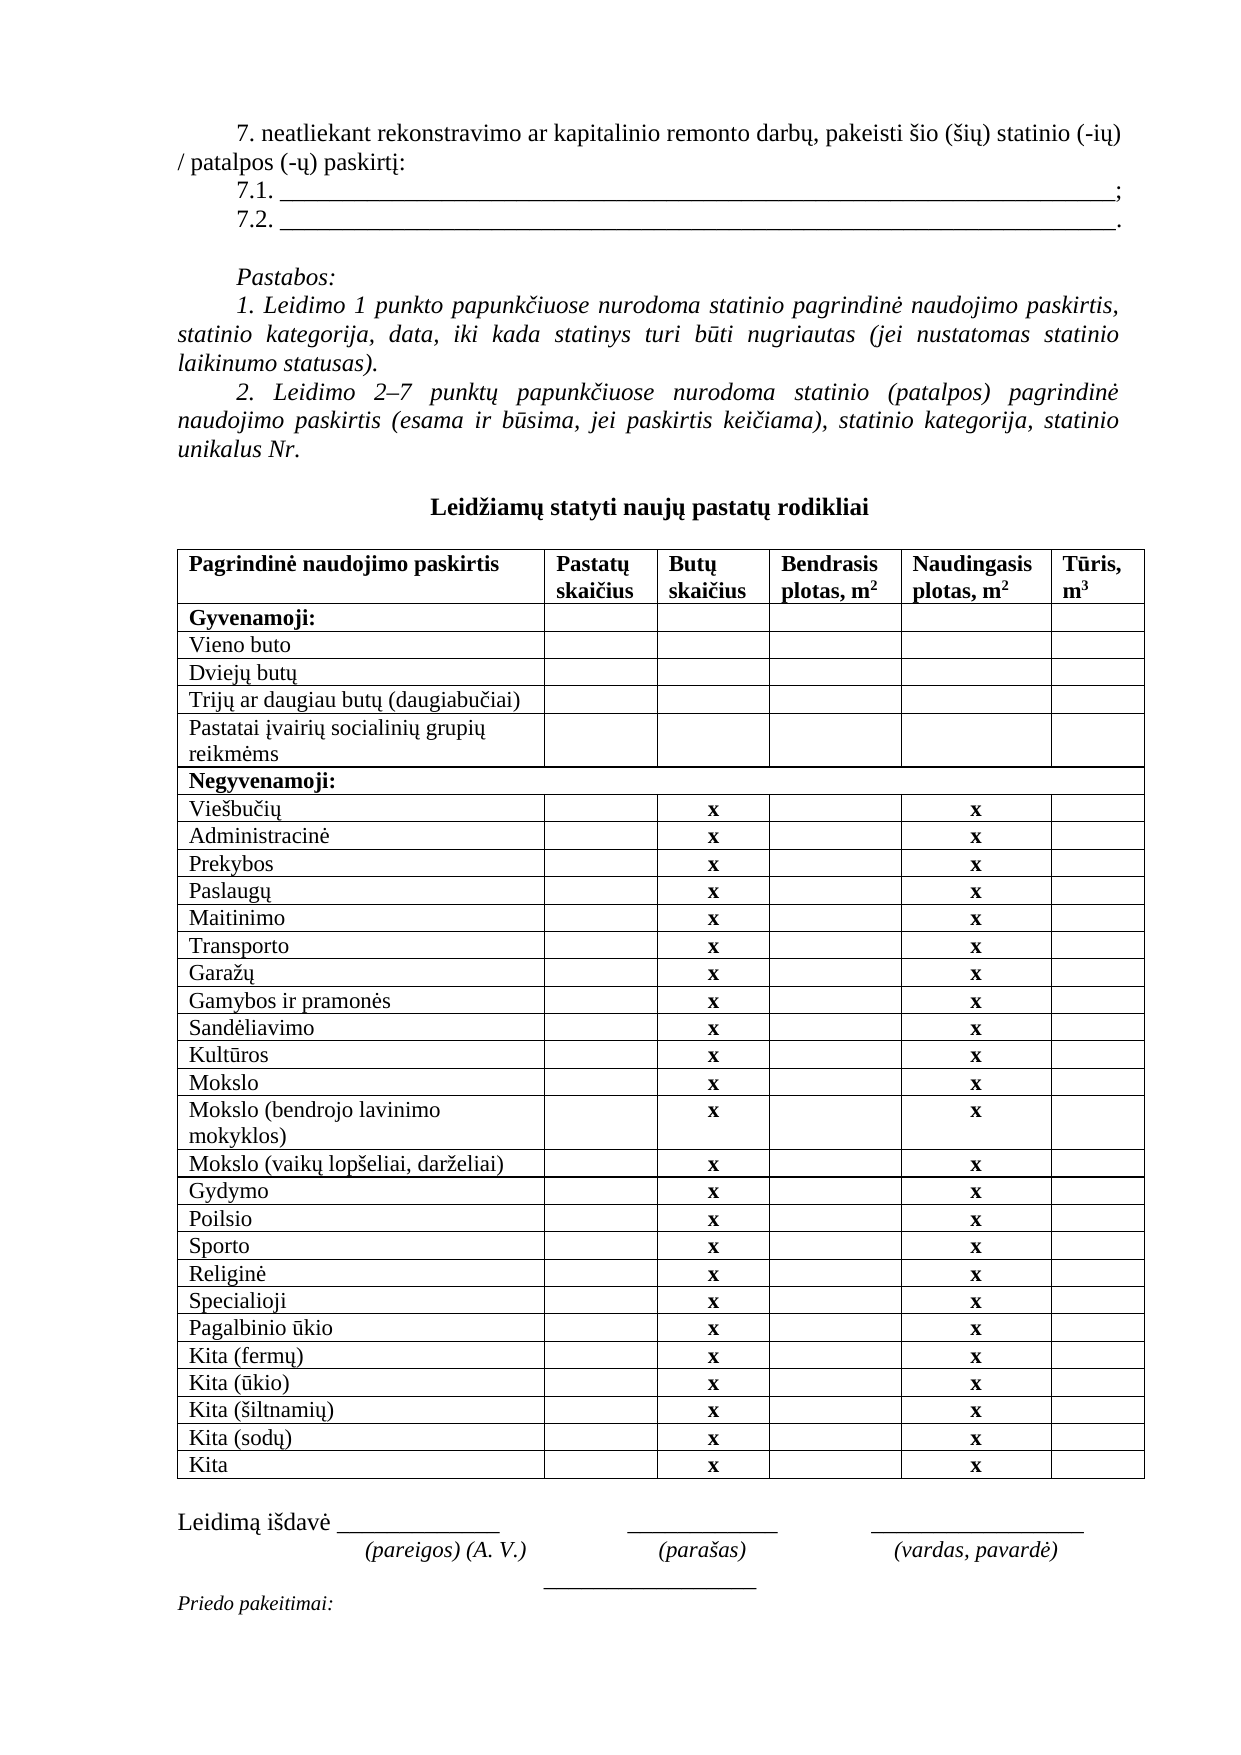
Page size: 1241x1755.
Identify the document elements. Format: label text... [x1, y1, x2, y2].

table_cell [770, 1369, 901, 1396]
table_cell x [902, 850, 1051, 876]
table_cell x [902, 932, 1051, 958]
table_cell Sandėliavimo [178, 1014, 544, 1040]
table_cell [770, 877, 901, 903]
table_cell x [658, 1205, 769, 1231]
table_cell Viešbučių [178, 795, 544, 821]
table_cell [1052, 686, 1144, 713]
table_cell x [902, 905, 1051, 931]
table_cell x [902, 1178, 1051, 1204]
table_cell x [902, 1014, 1051, 1040]
table_cell [1052, 850, 1144, 876]
table_cell Gamybos ir pramonės [178, 987, 544, 1013]
table_cell [545, 686, 657, 713]
table_cell [545, 932, 657, 958]
table_cell x [902, 1451, 1051, 1478]
table_cell Religinė [178, 1260, 544, 1286]
table_cell [770, 905, 901, 931]
table_cell [1052, 987, 1144, 1013]
table_cell [770, 959, 901, 986]
table_cell x [902, 1287, 1051, 1313]
table_cell [1052, 932, 1144, 958]
table_cell Paslaugų [178, 877, 544, 903]
text Pastabos: [177, 262, 1122, 291]
table_cell x [658, 1096, 769, 1149]
table_cell [1052, 632, 1144, 658]
text 7.2. . [177, 204, 1122, 233]
table_cell [1052, 1369, 1144, 1396]
table_cell Gyvenamoji: [178, 604, 544, 631]
table_cell [770, 604, 901, 631]
table_cell [770, 1342, 901, 1368]
table_cell Kita (fermų) [178, 1342, 544, 1368]
table_cell [1052, 1150, 1144, 1176]
table_cell [1052, 714, 1144, 766]
table_cell [1052, 1205, 1144, 1231]
table_cell [545, 905, 657, 931]
text Leidimą išdavė _____________ ____________ _________________ [177, 1507, 1122, 1536]
table_cell x [658, 1314, 769, 1341]
table_cell [902, 686, 1051, 713]
table_cell x [902, 1342, 1051, 1368]
table_cell x [658, 1397, 769, 1423]
table_cell Administracinė [178, 822, 544, 849]
table_cell [1052, 877, 1144, 903]
text _________________ [177, 1563, 1122, 1591]
table_cell [770, 1287, 901, 1313]
table_cell [545, 1150, 657, 1176]
text 1. Leidimo 1 punkto papunkčiuose nurodoma statinio pagrindinė naudojimo paskirtis, statinio kategorija, data, iki kada statinys turi būti nugriautas (jei nustatomas statinio laikinumo statusas). [177, 291, 1122, 377]
table_cell [770, 686, 901, 713]
table_cell x [658, 1178, 769, 1204]
table_cell x [658, 1260, 769, 1286]
table_cell x [902, 1260, 1051, 1286]
table_cell x [658, 1041, 769, 1068]
table_cell Negyvenamoji: [178, 768, 1144, 794]
table_cell [1052, 1232, 1144, 1258]
table_cell [770, 932, 901, 958]
table_cell [545, 959, 657, 986]
table_cell Kita (ūkio) [178, 1369, 544, 1396]
table_cell [770, 795, 901, 821]
table_cell [770, 1096, 901, 1149]
table_cell [658, 632, 769, 658]
table_cell [770, 850, 901, 876]
table_cell [770, 659, 901, 685]
table_cell [545, 1232, 657, 1258]
text Leidžiamų statyti naujų pastatų rodikliai [177, 492, 1122, 521]
table_cell [1052, 659, 1144, 685]
table_cell [1052, 1287, 1144, 1313]
table_cell [1052, 905, 1144, 931]
table_cell x [902, 1069, 1051, 1095]
table_cell x [902, 1232, 1051, 1258]
table_cell x [902, 1424, 1051, 1450]
table_cell [770, 1314, 901, 1341]
table_cell [1052, 1342, 1144, 1368]
table_header Pagrindinė naudojimo paskirtis [178, 550, 544, 603]
table_cell [1052, 1096, 1144, 1149]
table_header Naudingasis plotas, m2 [902, 550, 1051, 603]
table_cell [770, 1069, 901, 1095]
table_cell x [658, 1287, 769, 1313]
table_cell [770, 1397, 901, 1423]
table_cell [545, 1096, 657, 1149]
table_cell x [902, 959, 1051, 986]
table_cell x [658, 1014, 769, 1040]
table_cell x [902, 987, 1051, 1013]
table_cell [545, 795, 657, 821]
table_cell [770, 1150, 901, 1176]
table_cell [770, 1424, 901, 1450]
text 7. neatliekant rekonstravimo ar kapitalinio remonto darbų, pakeisti šio (šių) statinio (-ių) / patalpos (-ų) paskirtį: [177, 118, 1122, 176]
table_cell Maitinimo [178, 905, 544, 931]
table_cell Specialioji [178, 1287, 544, 1313]
table_cell Transporto [178, 932, 544, 958]
table_cell [658, 604, 769, 631]
table_cell Poilsio [178, 1205, 544, 1231]
table_cell [1052, 1014, 1144, 1040]
table_header Bendrasis plotas, m2 [770, 550, 901, 603]
table_cell [545, 604, 657, 631]
table_cell Kita (šiltnamių) [178, 1397, 544, 1423]
table_cell x [658, 987, 769, 1013]
table_cell [658, 714, 769, 766]
table_cell [770, 987, 901, 1013]
table_cell [1052, 1424, 1144, 1450]
table_cell x [658, 959, 769, 986]
table_cell [545, 850, 657, 876]
table_cell [545, 1287, 657, 1313]
table_cell [545, 1369, 657, 1396]
table_cell [1052, 1178, 1144, 1204]
table_cell [902, 604, 1051, 631]
table_cell x [902, 877, 1051, 903]
table_cell x [902, 1314, 1051, 1341]
table_cell [902, 659, 1051, 685]
table_cell [770, 1014, 901, 1040]
text Priedo pakeitimai: [177, 1591, 1122, 1615]
table_cell [770, 714, 901, 766]
table_cell [658, 686, 769, 713]
table_cell [1052, 822, 1144, 849]
table_cell [1052, 959, 1144, 986]
table_cell [770, 822, 901, 849]
table_header Tūris, m3 [1052, 550, 1144, 603]
table_cell [1052, 1451, 1144, 1478]
table_cell x [902, 1369, 1051, 1396]
table_cell [902, 632, 1051, 658]
table_cell Trijų ar daugiau butų (daugiabučiai) [178, 686, 544, 713]
table_cell Vieno buto [178, 632, 544, 658]
table_cell Kultūros [178, 1041, 544, 1068]
table_cell [1052, 1314, 1144, 1341]
table_cell [545, 1424, 657, 1450]
table_cell Mokslo (vaikų lopšeliai, darželiai) [178, 1150, 544, 1176]
table_cell [1052, 795, 1144, 821]
table_cell x [658, 1342, 769, 1368]
table_cell Prekybos [178, 850, 544, 876]
table_header Butų skaičius [658, 550, 769, 603]
table_cell [902, 714, 1051, 766]
table_cell [770, 1451, 901, 1478]
table_cell [1052, 604, 1144, 631]
table_cell x [658, 1451, 769, 1478]
table_cell [545, 1178, 657, 1204]
table_cell x [658, 1069, 769, 1095]
table_cell [545, 1041, 657, 1068]
table_cell Kita [178, 1451, 544, 1478]
table_cell [770, 632, 901, 658]
table_cell x [902, 822, 1051, 849]
table_cell [770, 1260, 901, 1286]
table_cell [545, 1451, 657, 1478]
table_cell [770, 1205, 901, 1231]
table_cell x [658, 1150, 769, 1176]
table_cell [658, 659, 769, 685]
table_cell x [658, 1424, 769, 1450]
table_cell Dviejų butų [178, 659, 544, 685]
text (pareigos) (A. V.) (parašas) (vardas, pavardė) [365, 1536, 1122, 1563]
table_cell x [902, 1096, 1051, 1149]
table_cell [545, 1069, 657, 1095]
table_cell x [658, 795, 769, 821]
table_cell x [902, 1150, 1051, 1176]
table_cell Garažų [178, 959, 544, 986]
table_cell x [902, 1205, 1051, 1231]
table_cell x [902, 1041, 1051, 1068]
table_cell x [658, 1369, 769, 1396]
table_cell Kita (sodų) [178, 1424, 544, 1450]
table_cell Pagalbinio ūkio [178, 1314, 544, 1341]
table_cell [545, 1397, 657, 1423]
table_cell [1052, 1069, 1144, 1095]
table_cell [1052, 1397, 1144, 1423]
table_cell [545, 659, 657, 685]
table_header Pastatų skaičius [545, 550, 657, 603]
table_cell [770, 1178, 901, 1204]
table_cell [545, 1314, 657, 1341]
table_cell [545, 822, 657, 849]
table_cell Gydymo [178, 1178, 544, 1204]
table_cell [545, 1014, 657, 1040]
table_cell x [902, 1397, 1051, 1423]
table_cell x [658, 850, 769, 876]
table_cell Sporto [178, 1232, 544, 1258]
table_cell [545, 1205, 657, 1231]
table_cell [545, 987, 657, 1013]
table_cell [545, 1260, 657, 1286]
table_cell x [658, 877, 769, 903]
table_cell x [658, 822, 769, 849]
table_cell [770, 1232, 901, 1258]
text 7.1. ; [177, 176, 1122, 204]
table_cell [545, 877, 657, 903]
table_cell [545, 714, 657, 766]
table_cell [545, 632, 657, 658]
table_cell [1052, 1041, 1144, 1068]
table_cell Mokslo (bendrojo lavinimo mokyklos) [178, 1096, 544, 1149]
table_cell x [658, 905, 769, 931]
text 2. Leidimo 2–7 punktų papunkčiuose nurodoma statinio (patalpos) pagrindinė naudojimo paskirtis (esama ir būsima, jei paskirtis keičiama), statinio kategorija, statinio unikalus Nr. [177, 377, 1122, 463]
table_cell [770, 1041, 901, 1068]
table_cell Mokslo [178, 1069, 544, 1095]
table_cell x [658, 932, 769, 958]
table_cell x [658, 1232, 769, 1258]
table_cell [545, 1342, 657, 1368]
table_cell x [902, 795, 1051, 821]
table_cell Pastatai įvairių socialinių grupių reikmėms [178, 714, 544, 766]
table_cell [1052, 1260, 1144, 1286]
